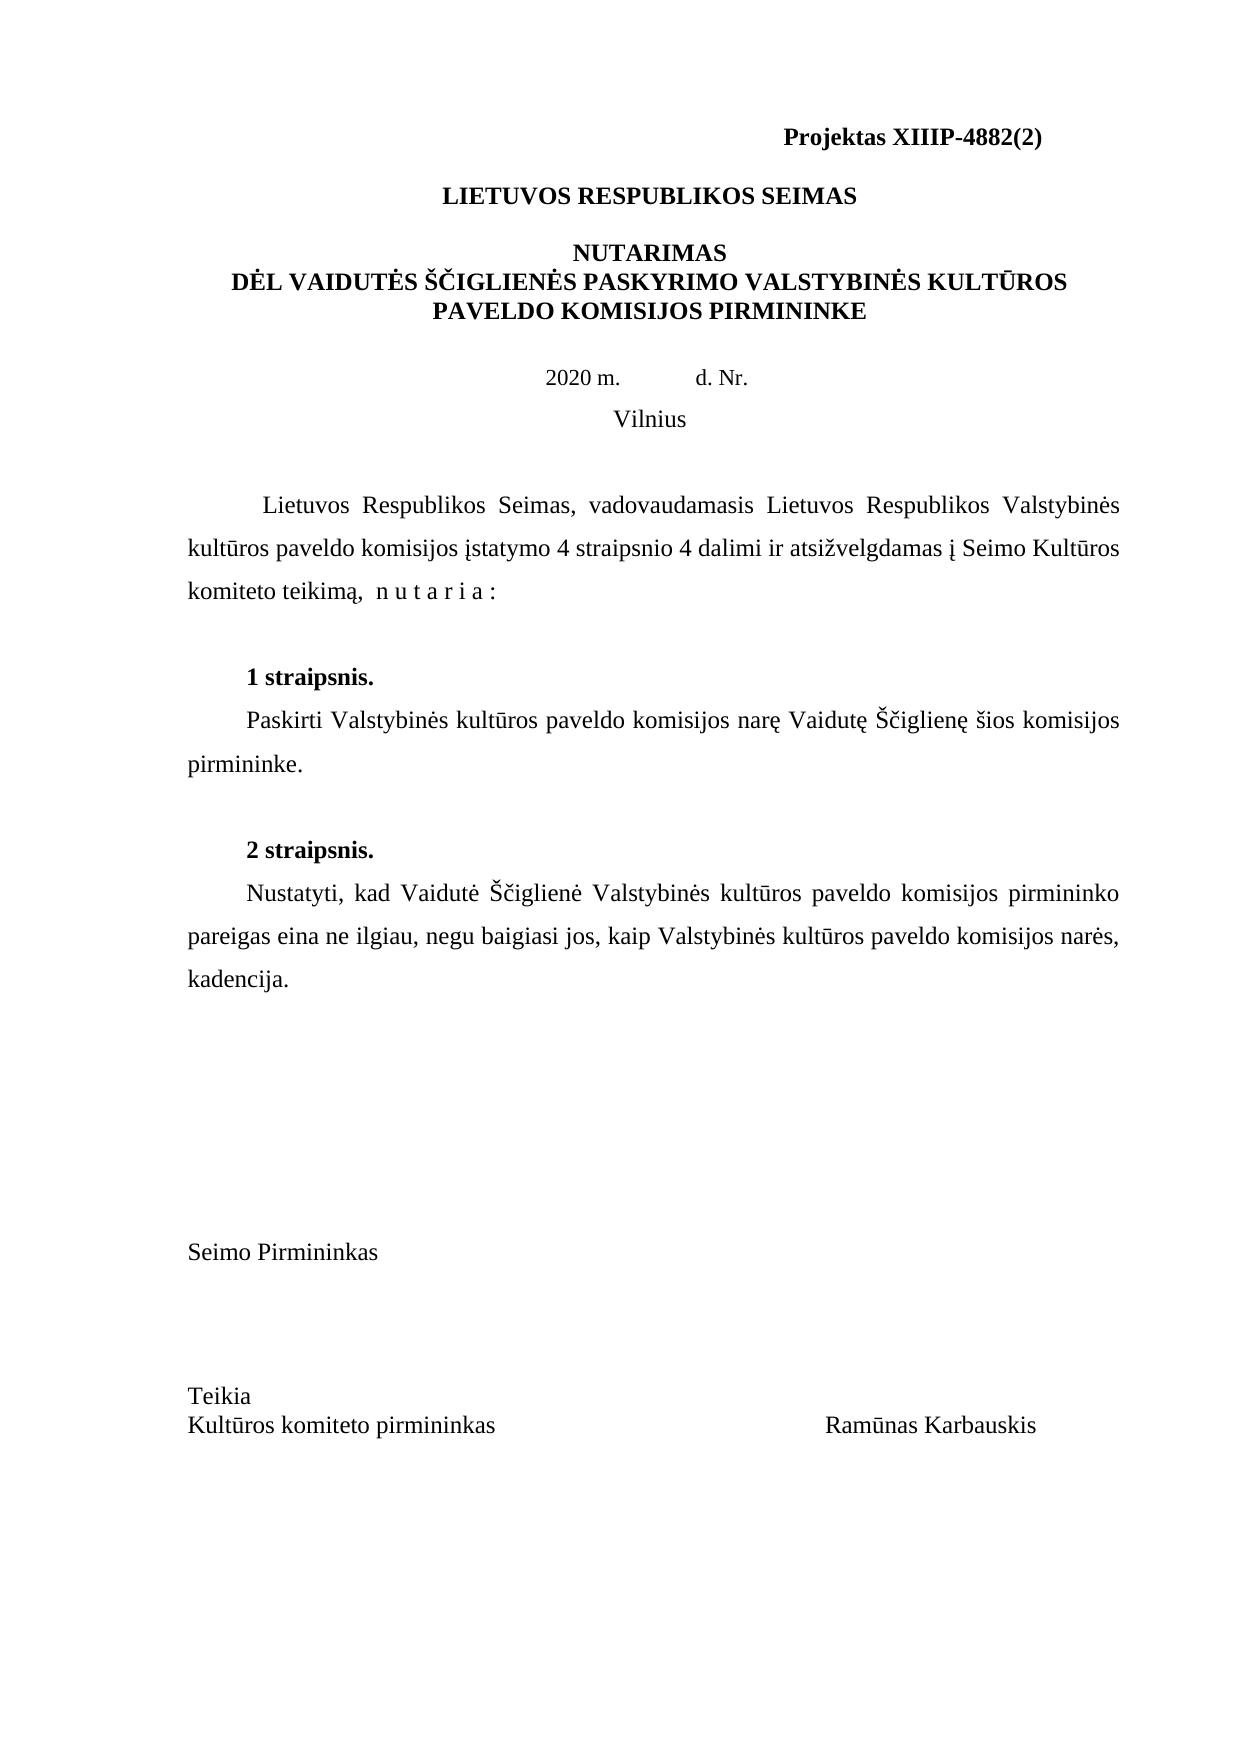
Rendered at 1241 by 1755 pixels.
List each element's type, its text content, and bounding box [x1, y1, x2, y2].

text 2 straipsnis. [187, 835, 1120, 864]
text Seimo Pirmininkas [187, 1237, 1120, 1266]
text Paskirti Valstybinės kultūros paveldo komisijos narę Vaidutę Ščiglienę šios komisijos pirmininke. [187, 706, 1120, 777]
text Lietuvos Respublikos Seimas, vadovaudamasis Lietuvos Respublikos Valstybinės kultūros paveldo komisijos įstatymo 4 straipsnio 4 dalimi ir atsižvelgdamas į Seimo Kultūros komiteto teikimą, n u t a r i a : [187, 490, 1120, 605]
text Kultūros komiteto pirmininkas Ramūnas Karbauskis [187, 1410, 1120, 1439]
text NUTARIMAS [177, 238, 1122, 267]
text 2020 m. d. Nr. [177, 364, 1122, 391]
text Vilnius [177, 404, 1122, 432]
text Projektas XIIIP-4882(2) [177, 118, 1122, 152]
text Nustatyti, kad Vaidutė Ščiglienė Valstybinės kultūros paveldo komisijos pirmininko pareigas eina ne ilgiau, negu baigiasi jos, kaip Valstybinės kultūros paveldo komisijos narės, kadencija. [187, 878, 1120, 993]
text LIETUVOS RESPUBLIKOS SEIMAS [177, 181, 1122, 210]
text Teikia [187, 1381, 1120, 1410]
text 1 straipsnis. [187, 662, 1120, 691]
text DĖL VAIDUTĖS ŠČIGLIENĖS PASKYRIMO VALSTYBINĖS KULTŪROS PAVELDO KOMISIJOS PIRMININKE [177, 267, 1122, 325]
